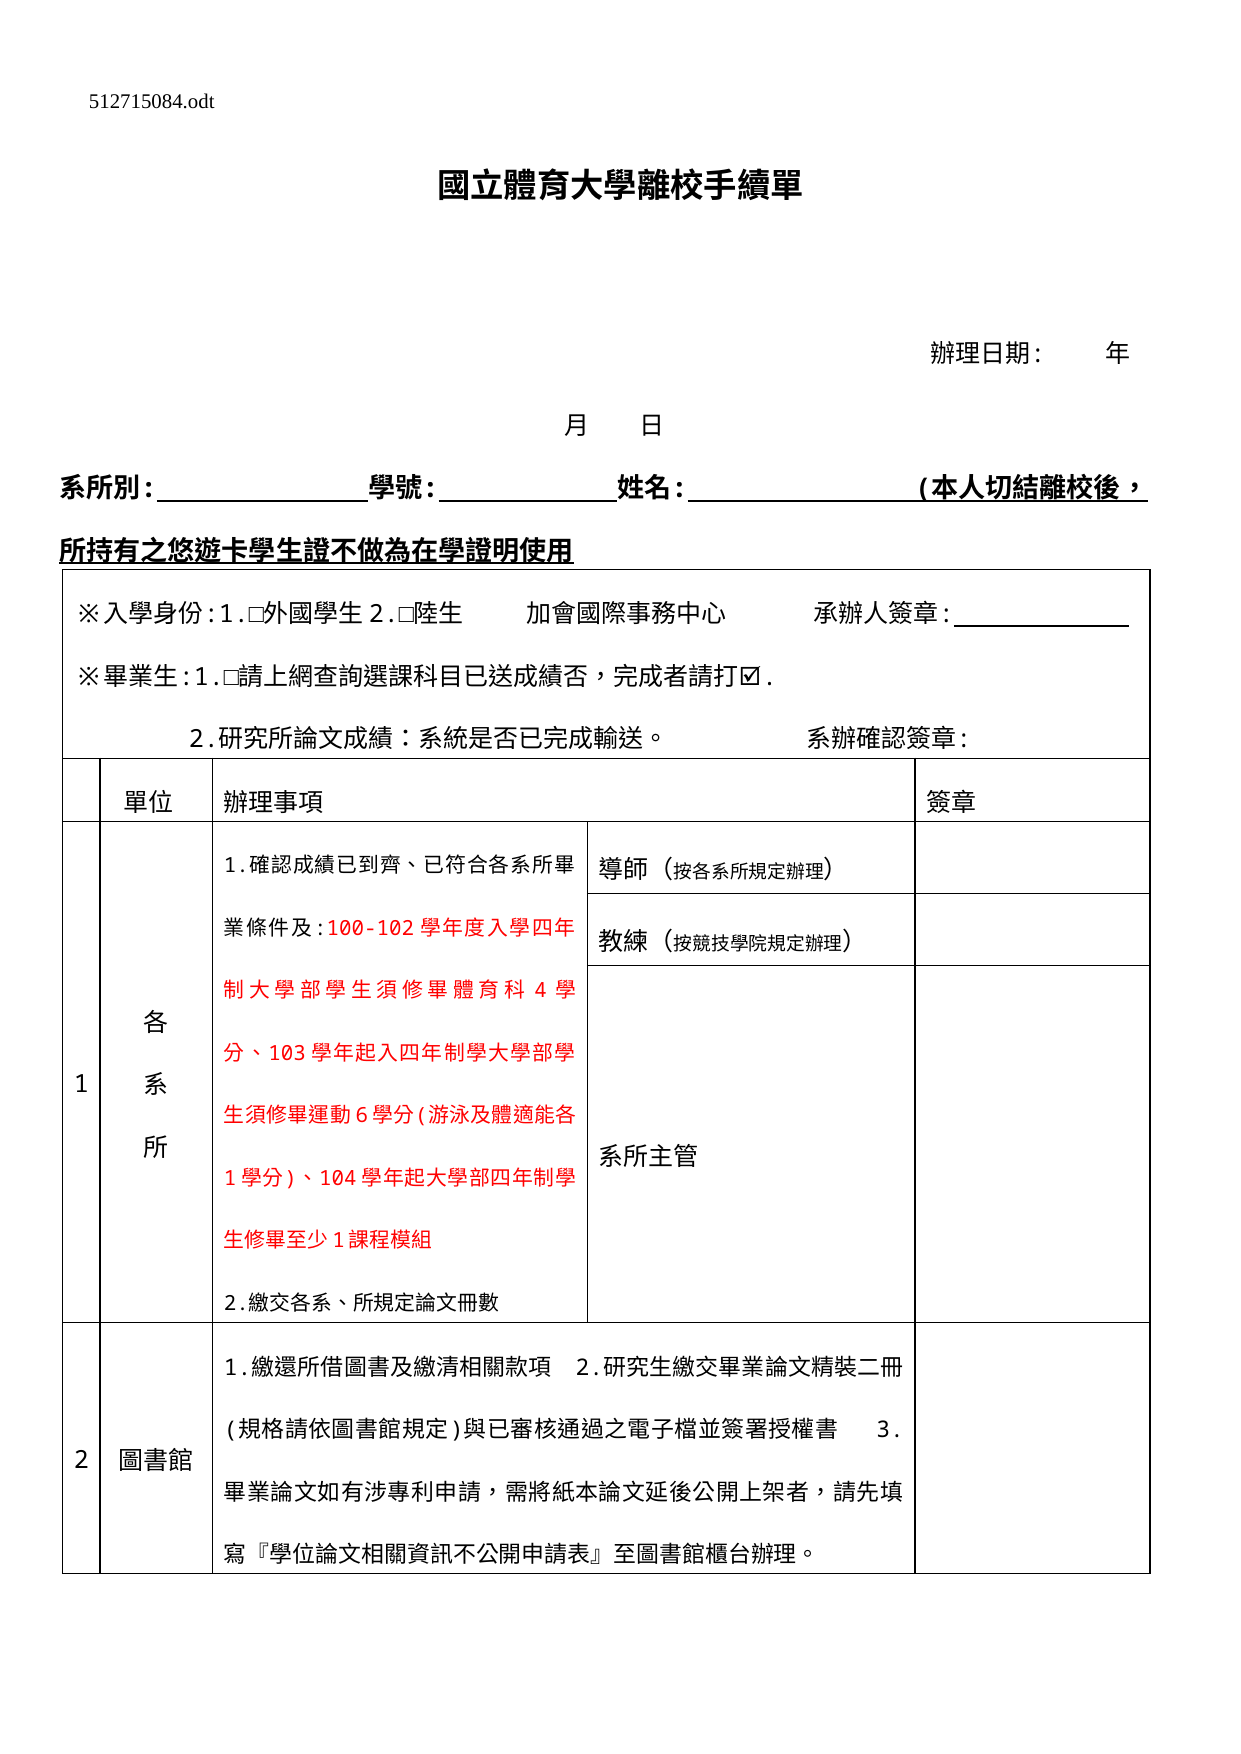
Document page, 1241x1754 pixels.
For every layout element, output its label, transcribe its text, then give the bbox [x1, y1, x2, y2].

table_cell 導師（按各系所規定辦理） [588, 822, 914, 893]
table_cell 單位 [101, 759, 212, 821]
text 辦理日期: 年 月 日 [89, 257, 1152, 444]
table_cell [63, 759, 99, 821]
table_cell 教練（按競技學院規定辦理） [588, 894, 914, 965]
table_cell 2 [63, 1323, 99, 1573]
table_cell 1 [63, 822, 99, 1322]
text 國立體育大學離校手續單 [89, 132, 1152, 257]
table_cell [916, 966, 1149, 1322]
table_cell 系所主管 [588, 966, 914, 1322]
table_cell 圖書館 [101, 1323, 212, 1573]
table_cell 簽章 [916, 759, 1149, 821]
table_cell 辦理事項 [213, 759, 914, 821]
table_cell 1.繳還所借圖書及繳清相關款項 2.研究生繳交畢業論文精裝二冊(規格請依圖書館規定)與已審核通過之電子檔並簽署授權書 3.畢業論文如有涉專利申請，需將紙本論文延後公開上架者，請先填寫『學位論文相關資訊不公開申請表』至圖書館櫃台辦理。 [213, 1323, 914, 1573]
table_cell [916, 1323, 1149, 1573]
table_cell 各 系 所 [101, 822, 212, 1322]
table_cell 1.確認成績已到齊、已符合各系所畢業條件及:100-102學年度入學四年制大學部學生須修畢體育科4學分、103學年起入四年制學大學部學生須修畢運動6學分(游泳及體適能各1學分)、104學年起大學部四年制學生修畢至少1課程模組 2.繳交各系、所規定論文冊數 [213, 822, 587, 1322]
text 系所別: 學號: 姓名: (本人切結離校後，所持有之悠遊卡學生證不做為在學證明使用 [59, 444, 1152, 569]
table_cell [916, 894, 1149, 965]
table_cell [916, 822, 1149, 893]
table_header ※入學身份:1.□外國學生2.□陸生 加會國際事務中心 承辦人簽章: ※畢業生:1.□請上網查詢選課科目已送成績否，完成者請打. 2.研究所論文成績：系統是否已完成輸送。 系辦確認簽章: [63, 570, 1149, 758]
